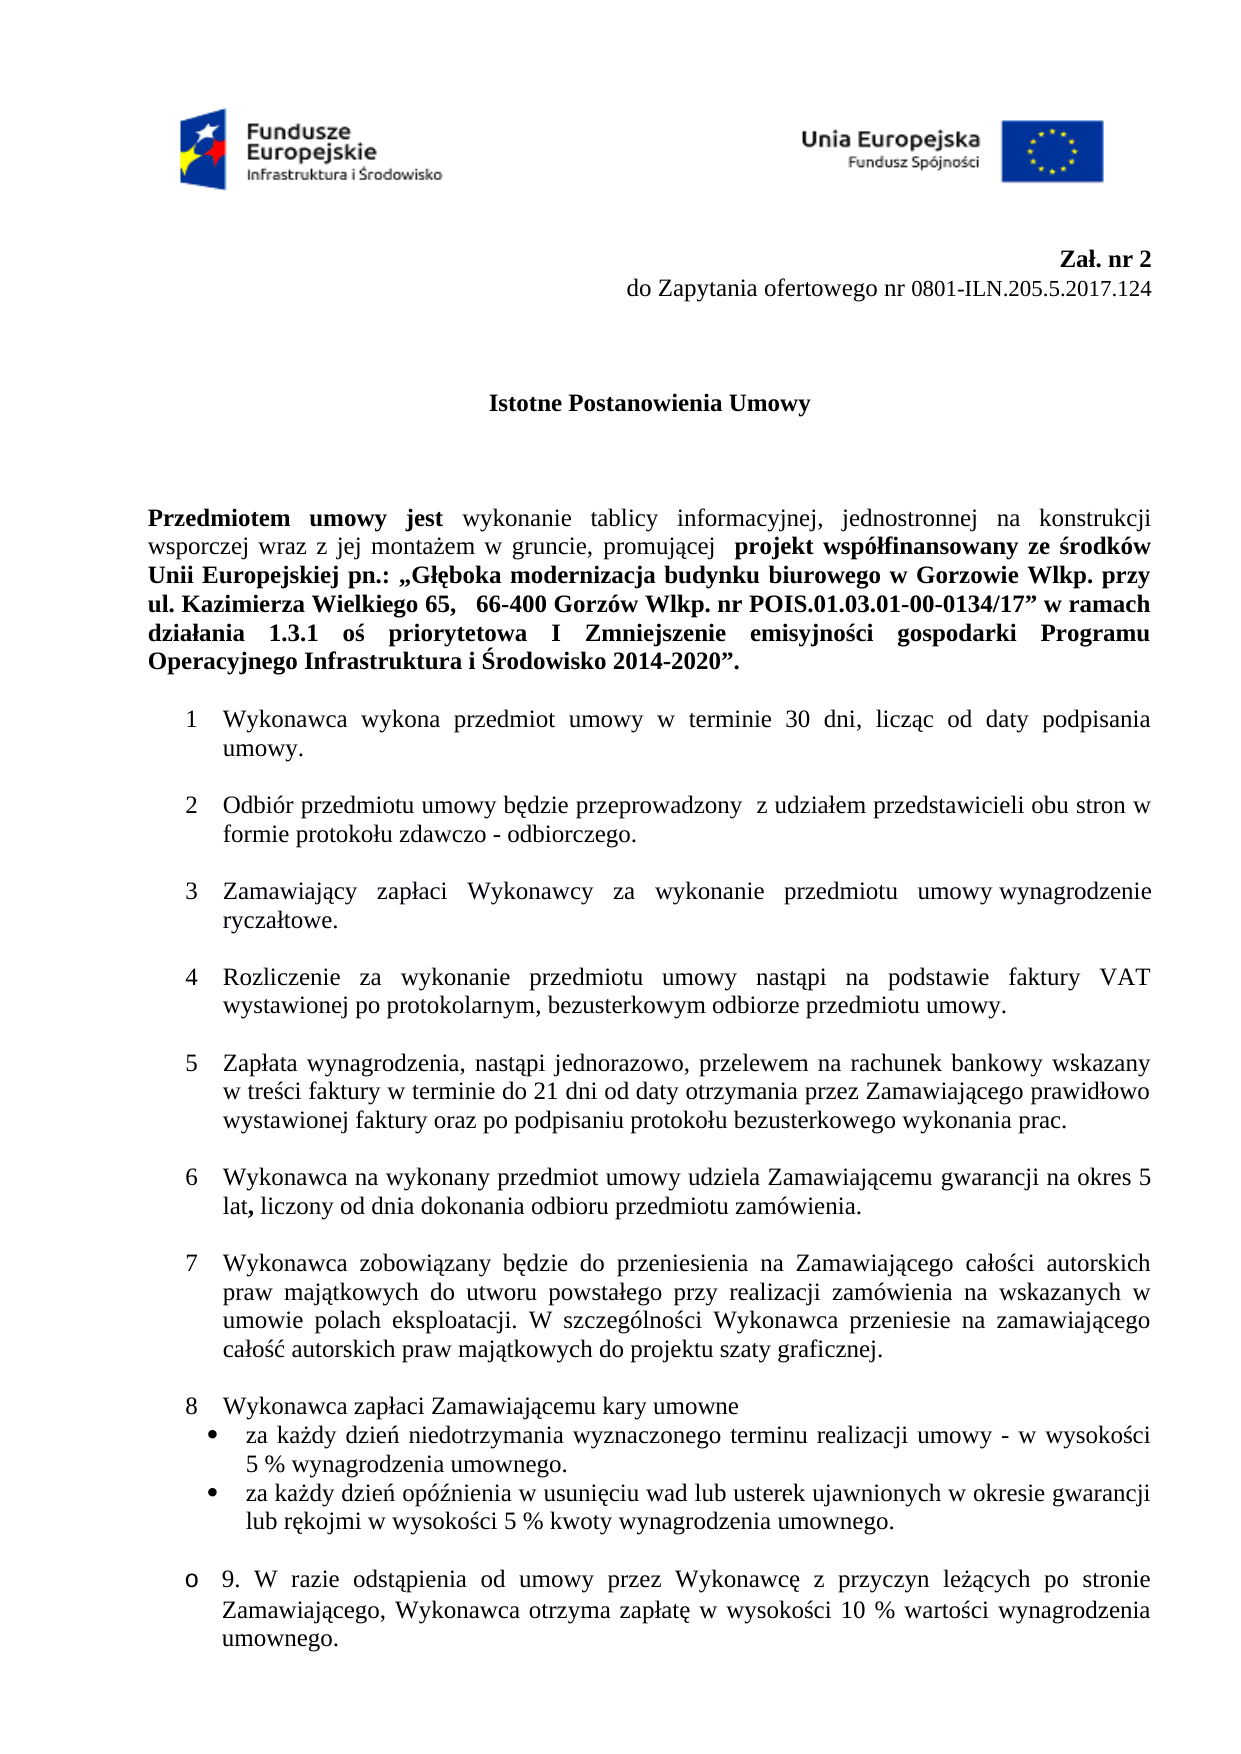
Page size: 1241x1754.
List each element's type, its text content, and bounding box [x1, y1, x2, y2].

list Zapłata wynagrodzenia, nastąpi jednorazowo, przelewem na rachunek bankowy wskazany w treści faktury w terminie do 21 dni od daty otrzymania przez Zamawiającego prawidłowo wystawionej faktury oraz po podpisaniu protokołu bezusterkowego wykonania prac. [185, 1048, 1152, 1134]
list Wykonawca zapłaci Zamawiającemu kary umowne [185, 1391, 1152, 1420]
list Zamawiający zapłaci Wykonawcy za wykonanie przedmiotu umowy wynagrodzenie ryczałtowe. [185, 876, 1152, 933]
list za każdy dzień niedotrzymania wyznaczonego terminu realizacji umowy - w wysokości 5 % wynagrodzenia umownego. [208, 1420, 1152, 1478]
list 9. W razie odstąpienia od umowy przez Wykonawcę z przyczyn leżących po stronie Zamawiającego, Wykonawca otrzyma zapłatę w wysokości 10 % wartości wynagrodzenia umownego. [184, 1564, 1152, 1652]
list Wykonawca wykona przedmiot umowy w terminie 30 dni, licząc od daty podpisania umowy. [185, 704, 1152, 761]
list Odbiór przedmiotu umowy będzie przeprowadzony z udziałem przedstawicieli obu stron w formie protokołu zdawczo - odbiorczego. [185, 790, 1152, 848]
list za każdy dzień opóźnienia w usunięciu wad lub usterek ujawnionych w okresie gwarancji lub rękojmi w wysokości 5 % kwoty wynagrodzenia umownego. [208, 1478, 1152, 1535]
list Wykonawca zobowiązany będzie do przeniesienia na Zamawiającego całości autorskich praw majątkowych do utworu powstałego przy realizacji zamówienia na wskazanych w umowie polach eksploatacji. W szczególności Wykonawca przeniesie na zamawiającego całość autorskich praw majątkowych do projektu szaty graficznej. [185, 1248, 1152, 1363]
text Przedmiotem umowy jest wykonanie tablicy informacyjnej, jednostronnej na konstrukcji wsporczej wraz z jej montażem w gruncie, promującej projekt współfinansowany ze środków Unii Europejskiej pn.: „Głęboka modernizacja budynku biurowego w Gorzowie Wlkp. przy ul. Kazimierza Wielkiego 65, 66-400 Gorzów Wlkp. nr POIS.01.03.01-00-0134/17” w ramach działania 1.3.1 oś priorytetowa I Zmniejszenie emisyjności gospodarki Programu Operacyjnego Infrastruktura i Środowisko 2014-2020”. [148, 503, 1152, 675]
text Zał. nr 2 [148, 244, 1152, 273]
list Wykonawca na wykonany przedmiot umowy udziela Zamawiającemu gwarancji na okres 5 lat, liczony od dnia dokonania odbioru przedmiotu zamówienia. [185, 1162, 1152, 1220]
list Rozliczenie za wykonanie przedmiotu umowy nastąpi na podstawie faktury VAT wystawionej po protokolarnym, bezusterkowym odbiorze przedmiotu umowy. [185, 962, 1152, 1019]
text do Zapytania ofertowego nr 0801-ILN.205.5.2017.124 [148, 273, 1152, 301]
text Istotne Postanowienia Umowy [148, 388, 1152, 416]
picture [169, 74, 1131, 244]
